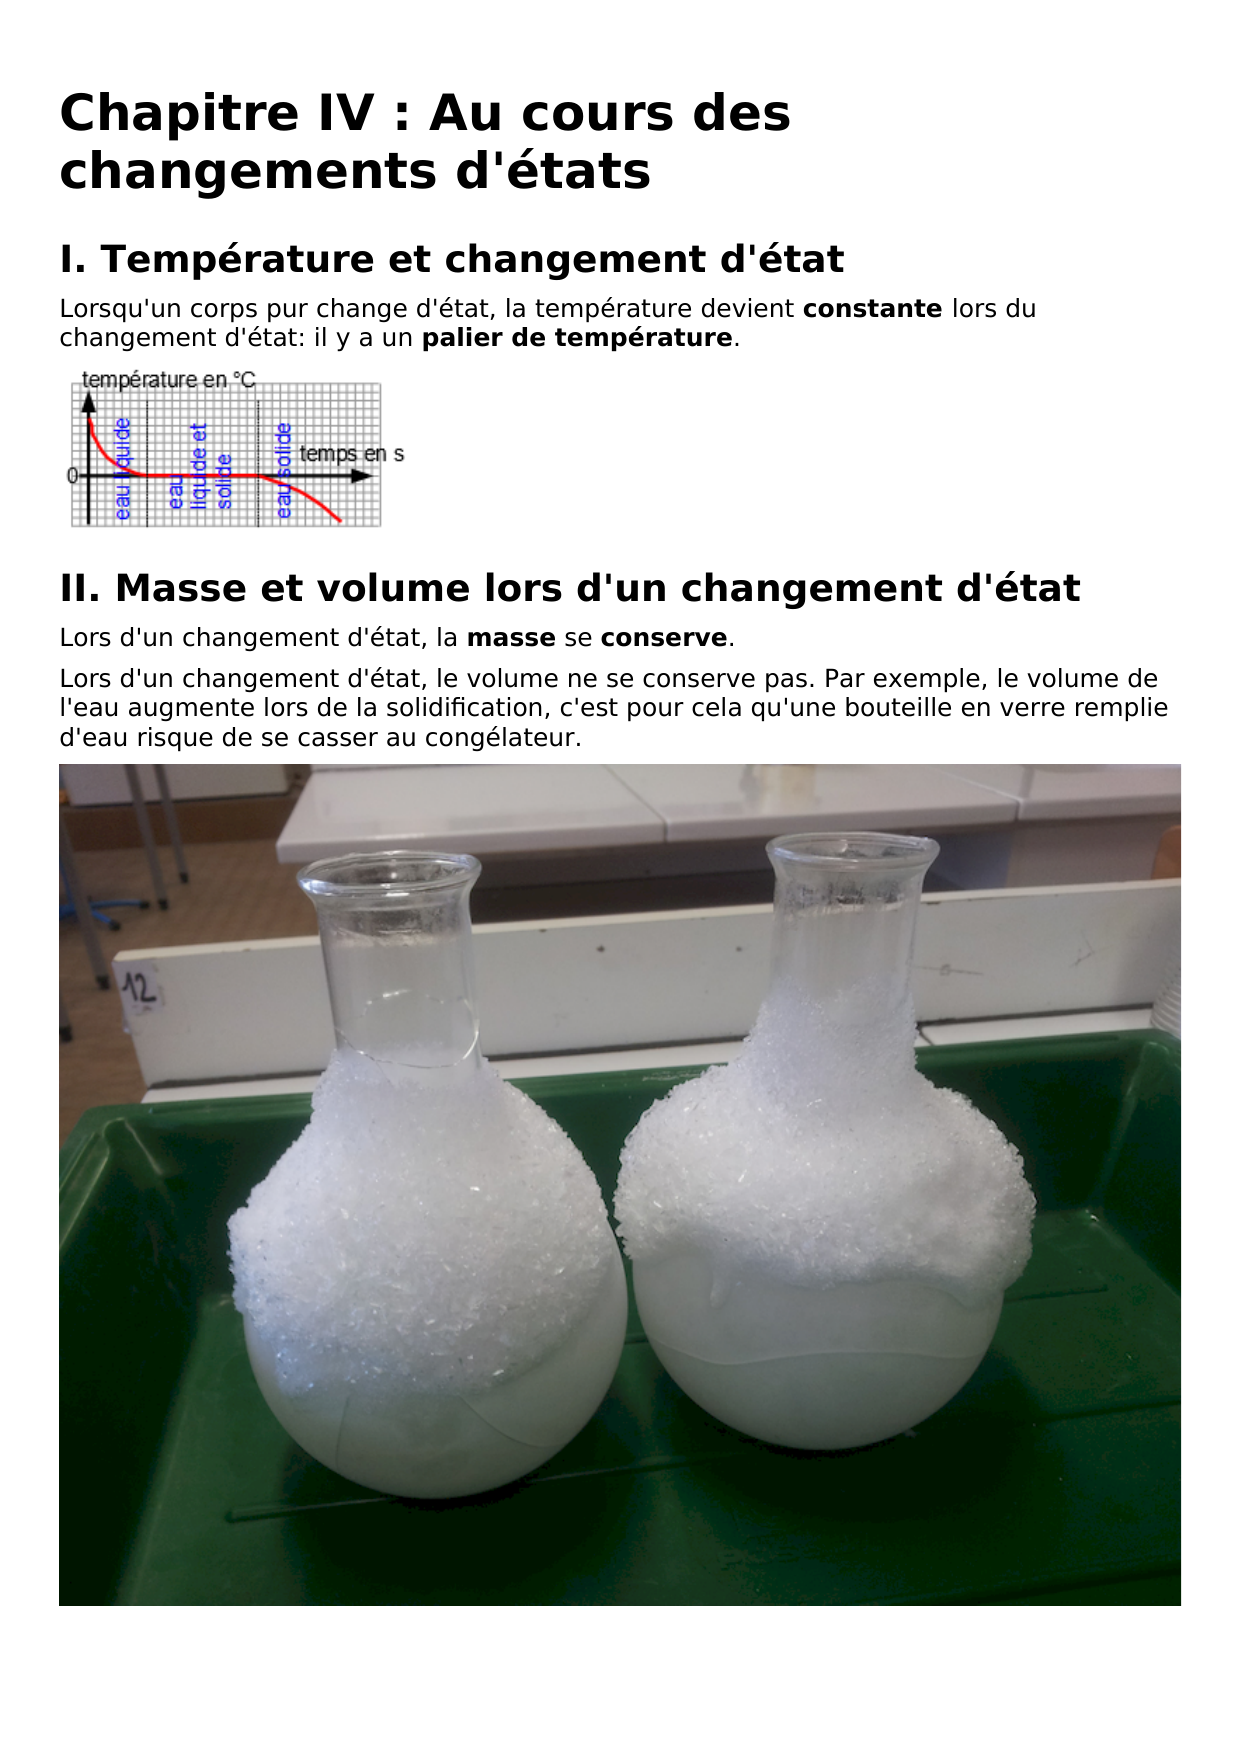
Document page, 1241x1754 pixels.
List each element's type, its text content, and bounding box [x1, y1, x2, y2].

text Lors d'un changement d'état, le volume ne se conserve pas. Par exemple, le volume de l'eau augmente lors de la solidification, c'est pour cela qu'une bouteille en verre remplie d'eau risque de se casser au congélateur. [59, 664, 1181, 752]
picture [59, 365, 416, 529]
text Lorsqu'un corps pur change d'état, la température devient constante lors du changement d'état: il y a un palier de température. [59, 294, 1181, 352]
subtitle II. Masse et volume lors d'un changement d'état [59, 567, 1181, 610]
subtitle I. Température et changement d'état [59, 238, 1181, 282]
text Lors d'un changement d'état, la masse se conserve. [59, 623, 1181, 652]
picture [59, 764, 1182, 1606]
subtitle Chapitre IV : Au cours des changements d'états [59, 84, 1181, 201]
